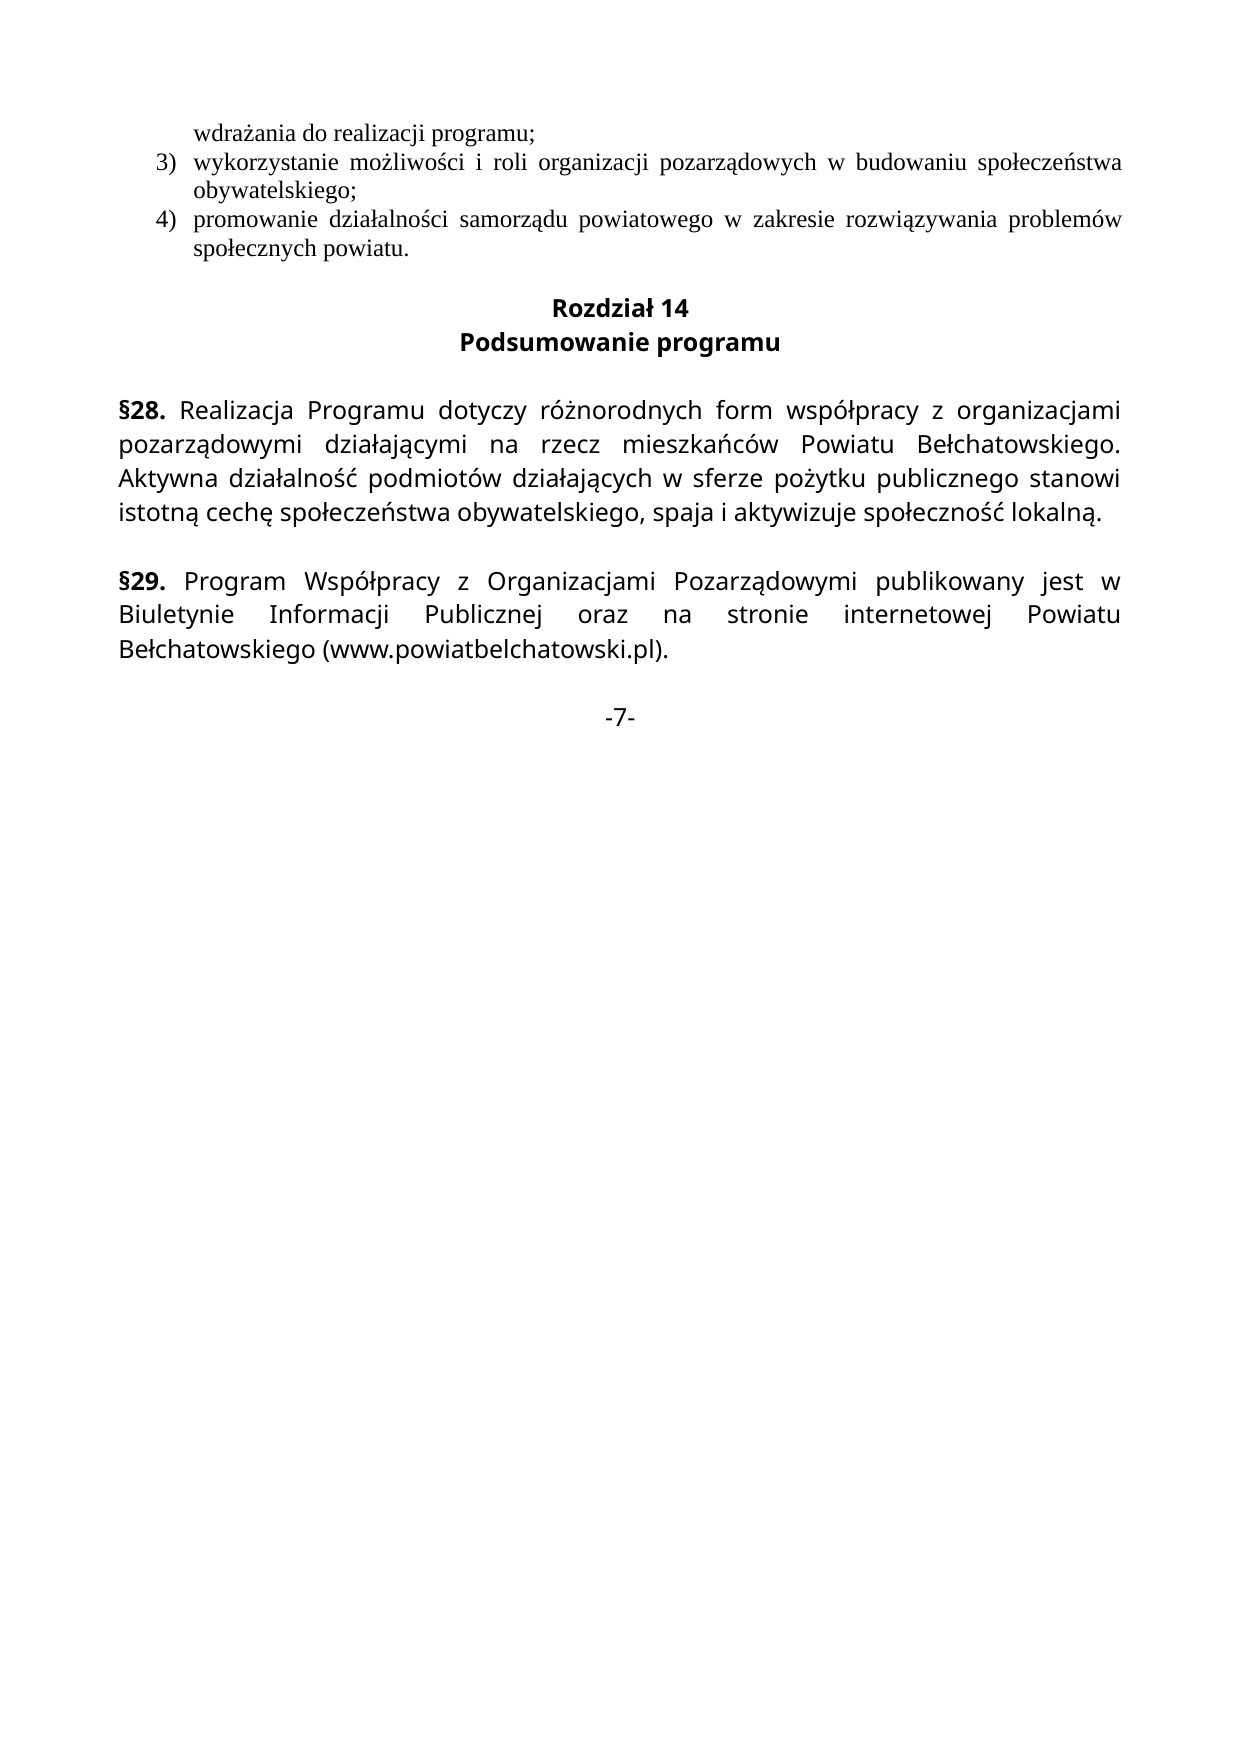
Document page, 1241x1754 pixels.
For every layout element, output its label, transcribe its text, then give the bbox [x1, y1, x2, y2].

text -7- [118, 699, 1122, 733]
text §29. Program Współpracy z Organizacjami Pozarządowymi publikowany jest w Biuletynie Informacji Publicznej oraz na stronie internetowej Powiatu Bełchatowskiego (www.powiatbelchatowski.pl). [118, 563, 1122, 665]
list wdrażania do realizacji programu; [156, 118, 1122, 147]
text §28. Realizacja Programu dotyczy różnorodnych form współpracy z organizacjami pozarządowymi działającymi na rzecz mieszkańców Powiatu Bełchatowskiego. Aktywna działalność podmiotów działających w sferze pożytku publicznego stanowi istotną cechę społeczeństwa obywatelskiego, spaja i aktywizuje społeczność lokalną. [118, 393, 1122, 529]
text Podsumowanie programu [118, 325, 1122, 359]
list promowanie działalności samorządu powiatowego w zakresie rozwiązywania problemów społecznych powiatu. [156, 204, 1122, 262]
list wykorzystanie możliwości i roli organizacji pozarządowych w budowaniu społeczeństwa obywatelskiego; [156, 147, 1122, 204]
text Rozdział 14 [118, 291, 1122, 325]
